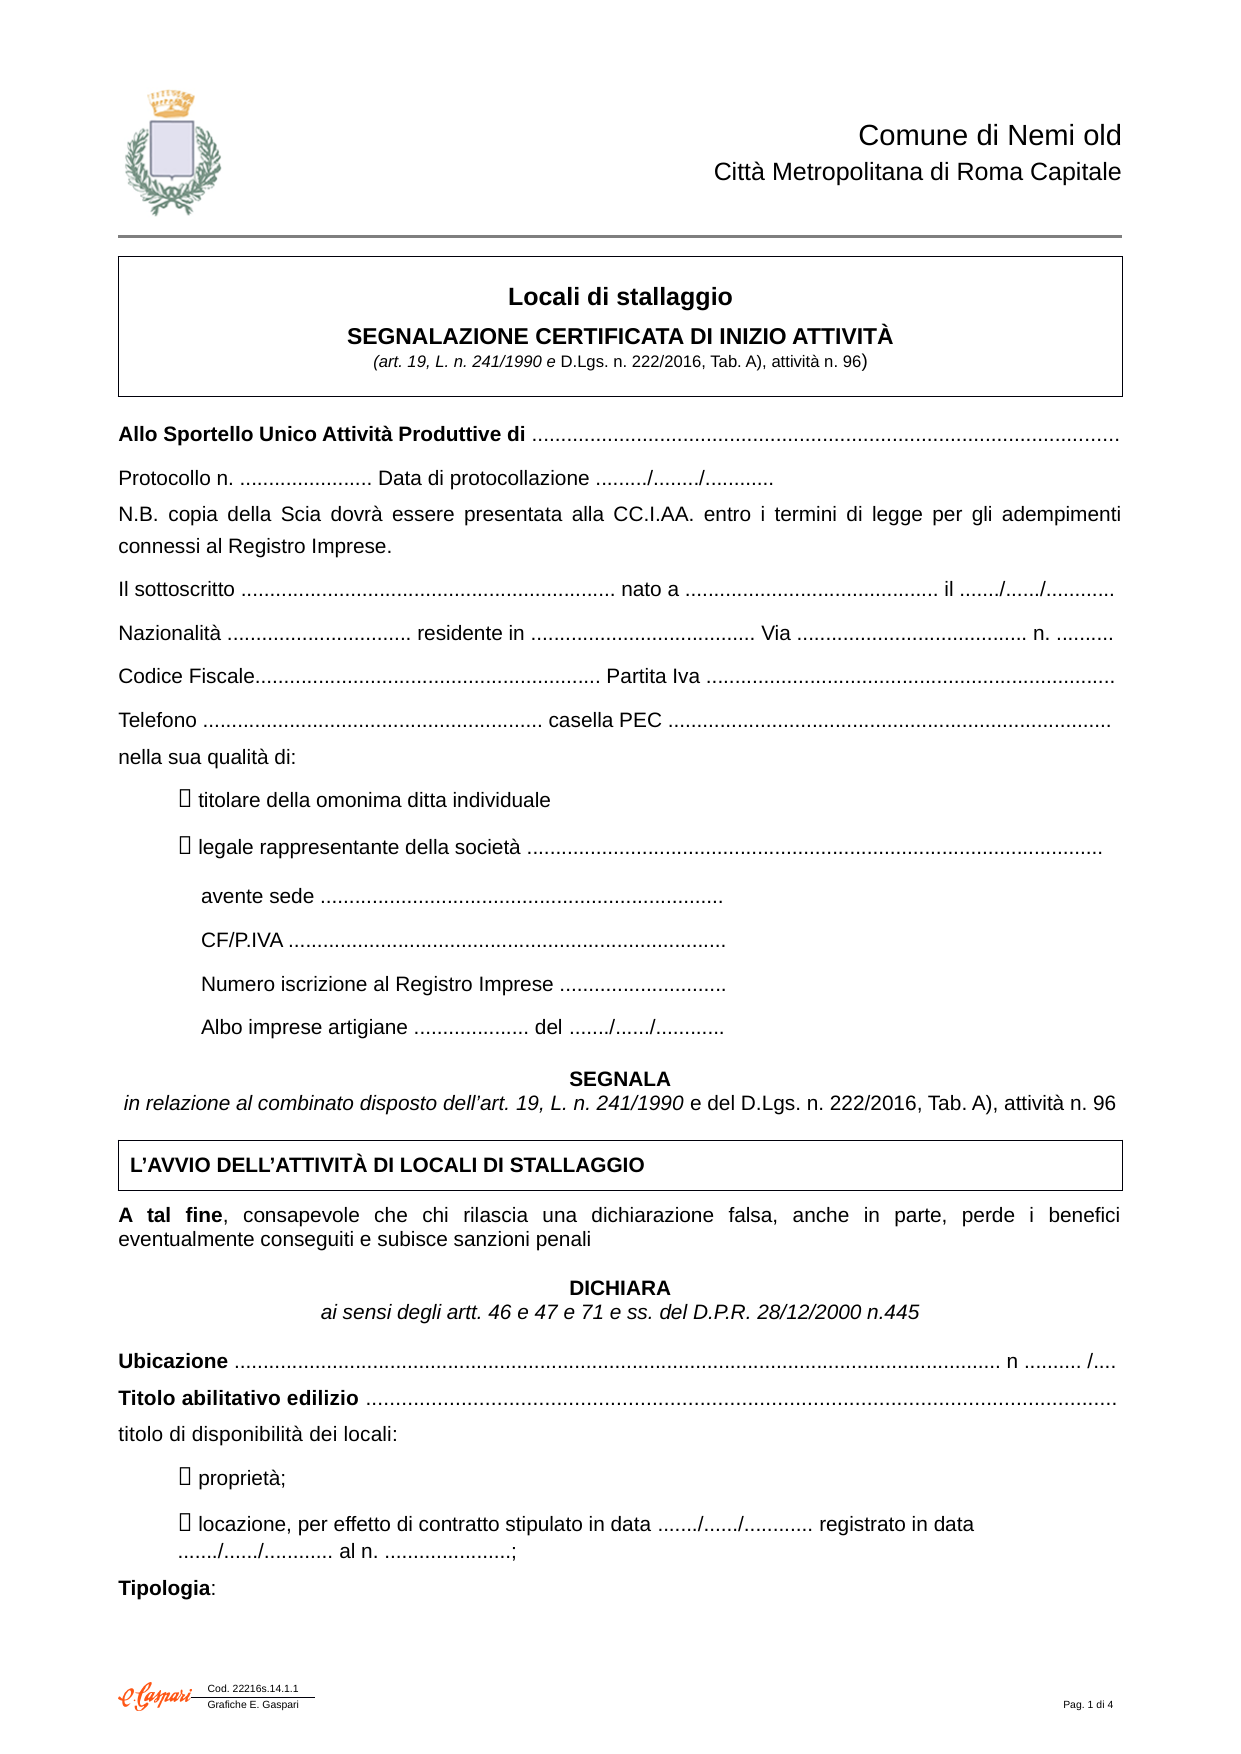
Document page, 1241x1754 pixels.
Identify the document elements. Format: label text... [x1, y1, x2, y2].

text Titolo abilitativo edilizio .............................................................................................................................. [118, 1385, 1122, 1409]
text titolo di disponibilità dei locali: [118, 1422, 1122, 1446]
picture [122, 87, 224, 118]
table_header L’AVVIO DELL’ATTIVITÀ DI LOCALI DI STALLAGGIO [119, 1141, 1122, 1189]
text nella sua qualità di: [118, 744, 1122, 768]
text Il sottoscritto ................................................................. nato a ............................................ il ......./....../............ [118, 577, 1122, 601]
text A tal fine, consapevole che chi rilascia una dichiarazione falsa, anche in parte, perde i benefici eventualmente conseguiti e subisce sanzioni penali [118, 1203, 1122, 1251]
picture [118, 1682, 192, 1711]
text Tipologia: [118, 1575, 1128, 1599]
text Codice Fiscale............................................................ Partita Iva ....................................................................... [118, 664, 1122, 688]
table_header Locali di stallaggio SEGNALAZIONE CERTIFICATA DI INIZIO ATTIVITÀ (art. 19, L. n. 241/1990 e D.Lgs. n. 222/2016, Tab. A), attività n. 96) [119, 257, 1122, 396]
text SEGNALA [118, 1067, 1122, 1091]
picture [122, 152, 224, 157]
text in relazione al combinato disposto dell’art. 19, L. n. 241/1990 e del D.Lgs. n. 222/2016, Tab. A), attività n. 96 [118, 1091, 1122, 1114]
text  legale rappresentante della società .................................................................................................... [177, 827, 1122, 862]
text Numero iscrizione al Registro Imprese ............................. [201, 972, 1122, 996]
text Albo imprese artigiane .................... del ......./....../............ [201, 1015, 1122, 1039]
text Comune di Nemi old [118, 118, 1122, 152]
text Città Metropolitana di Roma Capitale [118, 157, 1122, 185]
text N.B. copia della Scia dovrà essere presentata alla CC.I.AA. entro i termini di legge per gli adempimenti connessi al Registro Imprese. [118, 502, 1122, 557]
text Ubicazione ..................................................................................................................................... n .......... /.... [118, 1349, 1122, 1373]
text DICHIARA [118, 1276, 1122, 1300]
text Allo Sportello Unico Attività Produttive di [118, 422, 1122, 446]
text Protocollo n. ....................... Data di protocollazione ........./......../............ [118, 466, 1122, 490]
text  titolare della omonima ditta individuale [177, 781, 1122, 815]
text Telefono ........................................................... casella PEC ............................................................................. [118, 708, 1122, 732]
text avente sede ...................................................................... [201, 884, 1122, 908]
text Nazionalità ................................ residente in ....................................... Via ........................................ n. .......... [118, 621, 1122, 645]
text  proprietà; [177, 1458, 1122, 1492]
picture [122, 185, 224, 219]
text  locazione, per effetto di contratto stipulato in data ......./....../............ registrato in data ......./....../............ al n. ......................; [177, 1505, 1122, 1563]
text ai sensi degli artt. 46 e 47 e 71 e ss. del D.P.R. 28/12/2000 n.445 [118, 1300, 1122, 1324]
text CF/P.IVA ............................................................................ [201, 928, 1122, 952]
